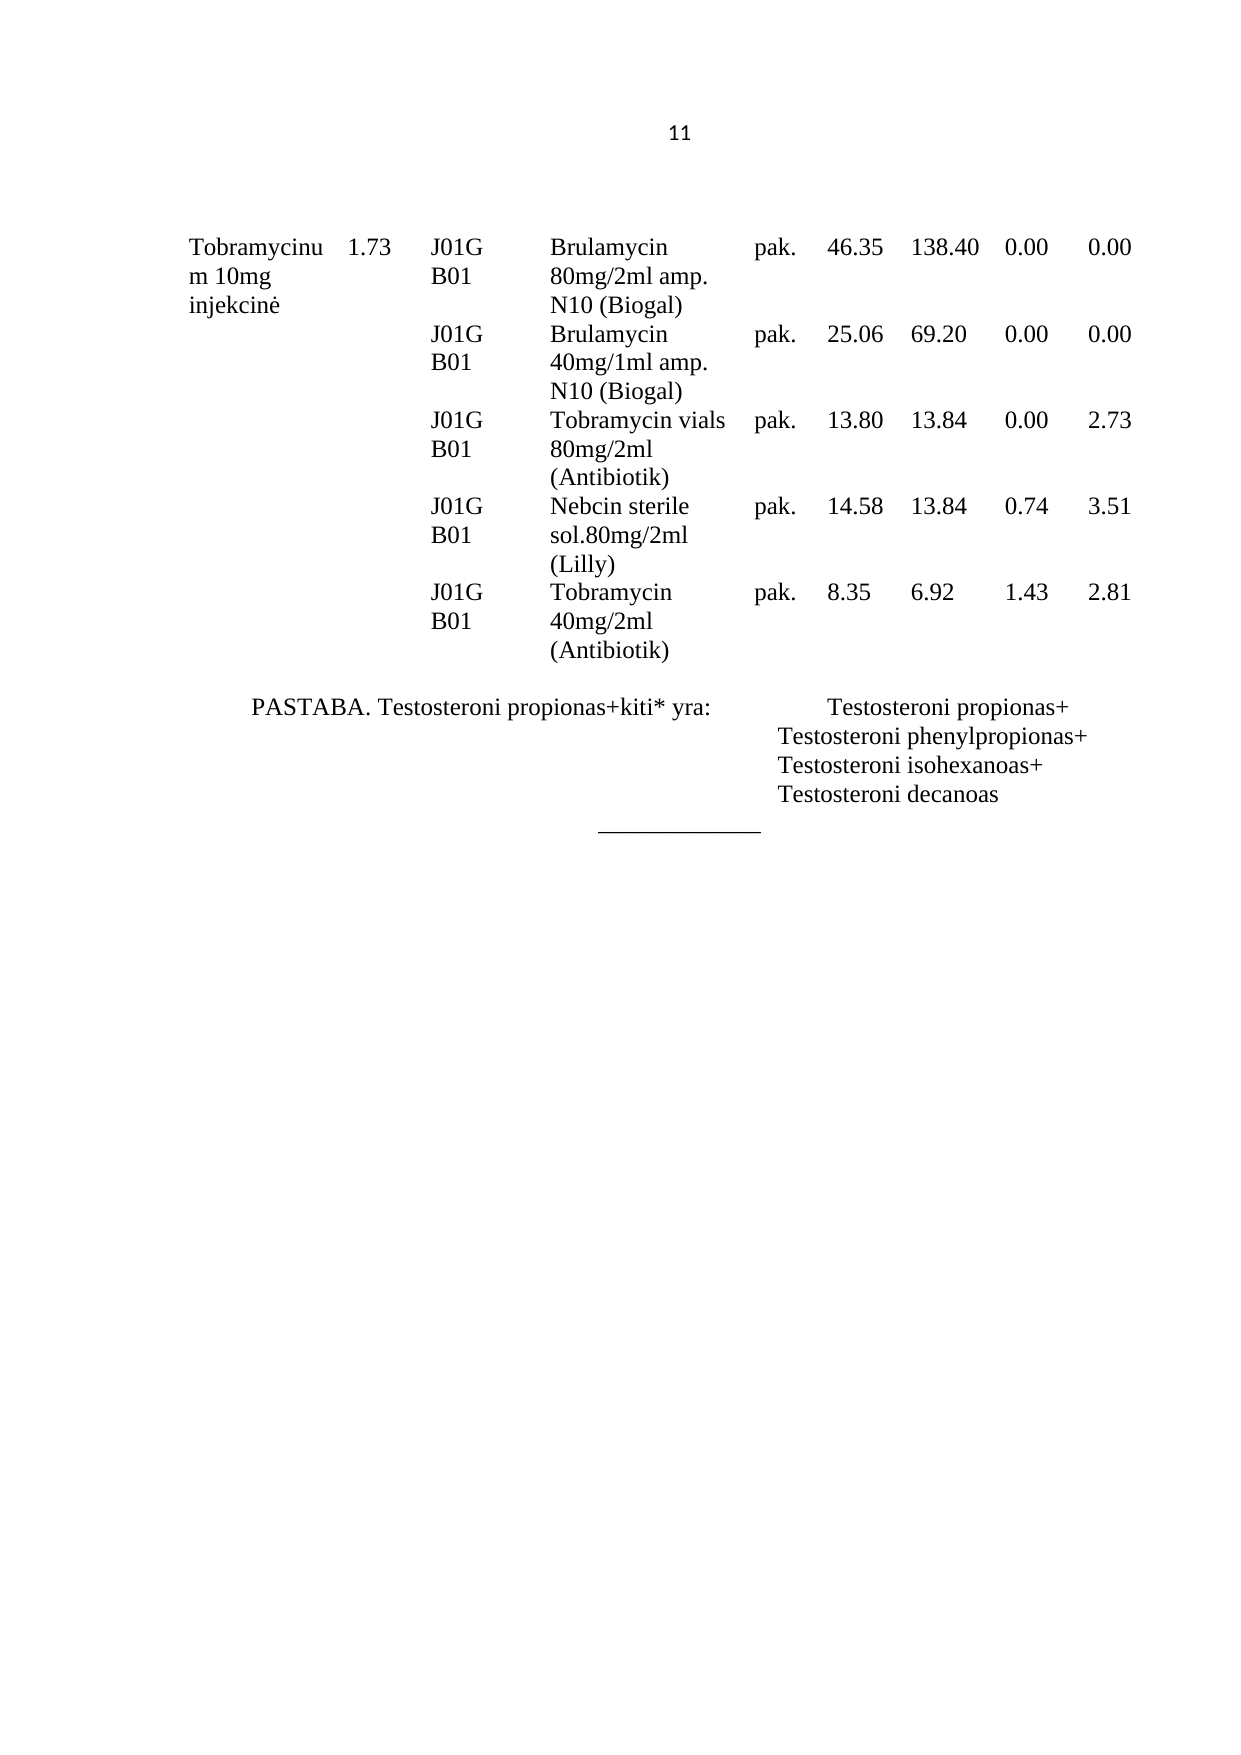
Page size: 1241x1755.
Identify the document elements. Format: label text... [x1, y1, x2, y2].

table_cell 8.35 [816, 578, 899, 664]
text Pastaba. Testosteroni propionas+kiti* yra: Testosteroni propionas+ [177, 692, 1181, 721]
table_cell [336, 405, 419, 491]
table_cell Brulamycin 40mg/1ml amp. N10 (Biogal) [539, 319, 743, 405]
table_cell pak. [743, 405, 816, 491]
table_cell Tobramycin vials 80mg/2ml (Antibiotik) [539, 405, 743, 491]
table_cell 14.58 [816, 491, 899, 577]
table_cell [419, 175, 539, 204]
table_cell [177, 491, 336, 577]
table_cell [177, 204, 336, 232]
table_cell [1077, 204, 1181, 232]
table_cell 138.40 [899, 233, 993, 319]
table_cell 13.80 [816, 405, 899, 491]
table_cell 0.00 [1077, 233, 1181, 319]
text Testosteroni isohexanoas+ [177, 750, 1181, 779]
table_cell [539, 204, 743, 232]
table_cell J01G B01 [419, 319, 539, 405]
table_cell Brulamycin 80mg/2ml amp. N10 (Biogal) [539, 233, 743, 319]
table_cell [177, 175, 336, 204]
table_cell 1.43 [993, 578, 1077, 664]
text _____________ [177, 807, 1181, 836]
table_cell [177, 405, 336, 491]
table_cell J01G B01 [419, 491, 539, 577]
table_cell 0.74 [993, 491, 1077, 577]
table_cell [336, 175, 419, 204]
table_cell [336, 319, 419, 405]
table_cell 69.20 [899, 319, 993, 405]
table_cell [177, 578, 336, 664]
table_cell [816, 204, 899, 232]
table_cell 3.51 [1077, 491, 1181, 577]
table_cell [539, 175, 743, 204]
table_cell pak. [743, 491, 816, 577]
table_cell [743, 204, 816, 232]
table_cell [336, 578, 419, 664]
table_cell [419, 204, 539, 232]
table_cell pak. [743, 233, 816, 319]
table_cell Nebcin sterile sol.80mg/2ml (Lilly) [539, 491, 743, 577]
table_cell [993, 204, 1077, 232]
table_cell pak. [743, 578, 816, 664]
table_cell 6.92 [899, 578, 993, 664]
table_cell 0.00 [993, 233, 1077, 319]
table_cell [899, 204, 993, 232]
table_cell Tobramycin 40mg/2ml (Antibiotik) [539, 578, 743, 664]
table_cell pak. [743, 319, 816, 405]
table_cell J01G B01 [419, 233, 539, 319]
text Testosteroni decanoas [177, 779, 1181, 807]
table_cell [177, 319, 336, 405]
table_cell 0.00 [1077, 319, 1181, 405]
text Testosteroni phenylpropionas+ [177, 721, 1181, 750]
table_cell 0.00 [993, 319, 1077, 405]
table_cell 0.00 [993, 405, 1077, 491]
table_cell Tobramycinum 10mg injekcinė [177, 233, 336, 319]
table_cell 2.81 [1077, 578, 1181, 664]
table_cell [336, 204, 419, 232]
table_cell [1077, 175, 1181, 204]
table_cell [899, 175, 993, 204]
table_cell 2.73 [1077, 405, 1181, 491]
table_cell J01G B01 [419, 578, 539, 664]
table_cell 1.73 [336, 233, 419, 319]
table_cell 25.06 [816, 319, 899, 405]
table_cell 13.84 [899, 491, 993, 577]
table_cell 13.84 [899, 405, 993, 491]
table_cell 46.35 [816, 233, 899, 319]
table_cell [743, 175, 816, 204]
table_cell [993, 175, 1077, 204]
table_cell J01G B01 [419, 405, 539, 491]
table_cell [816, 175, 899, 204]
table_cell [336, 491, 419, 577]
